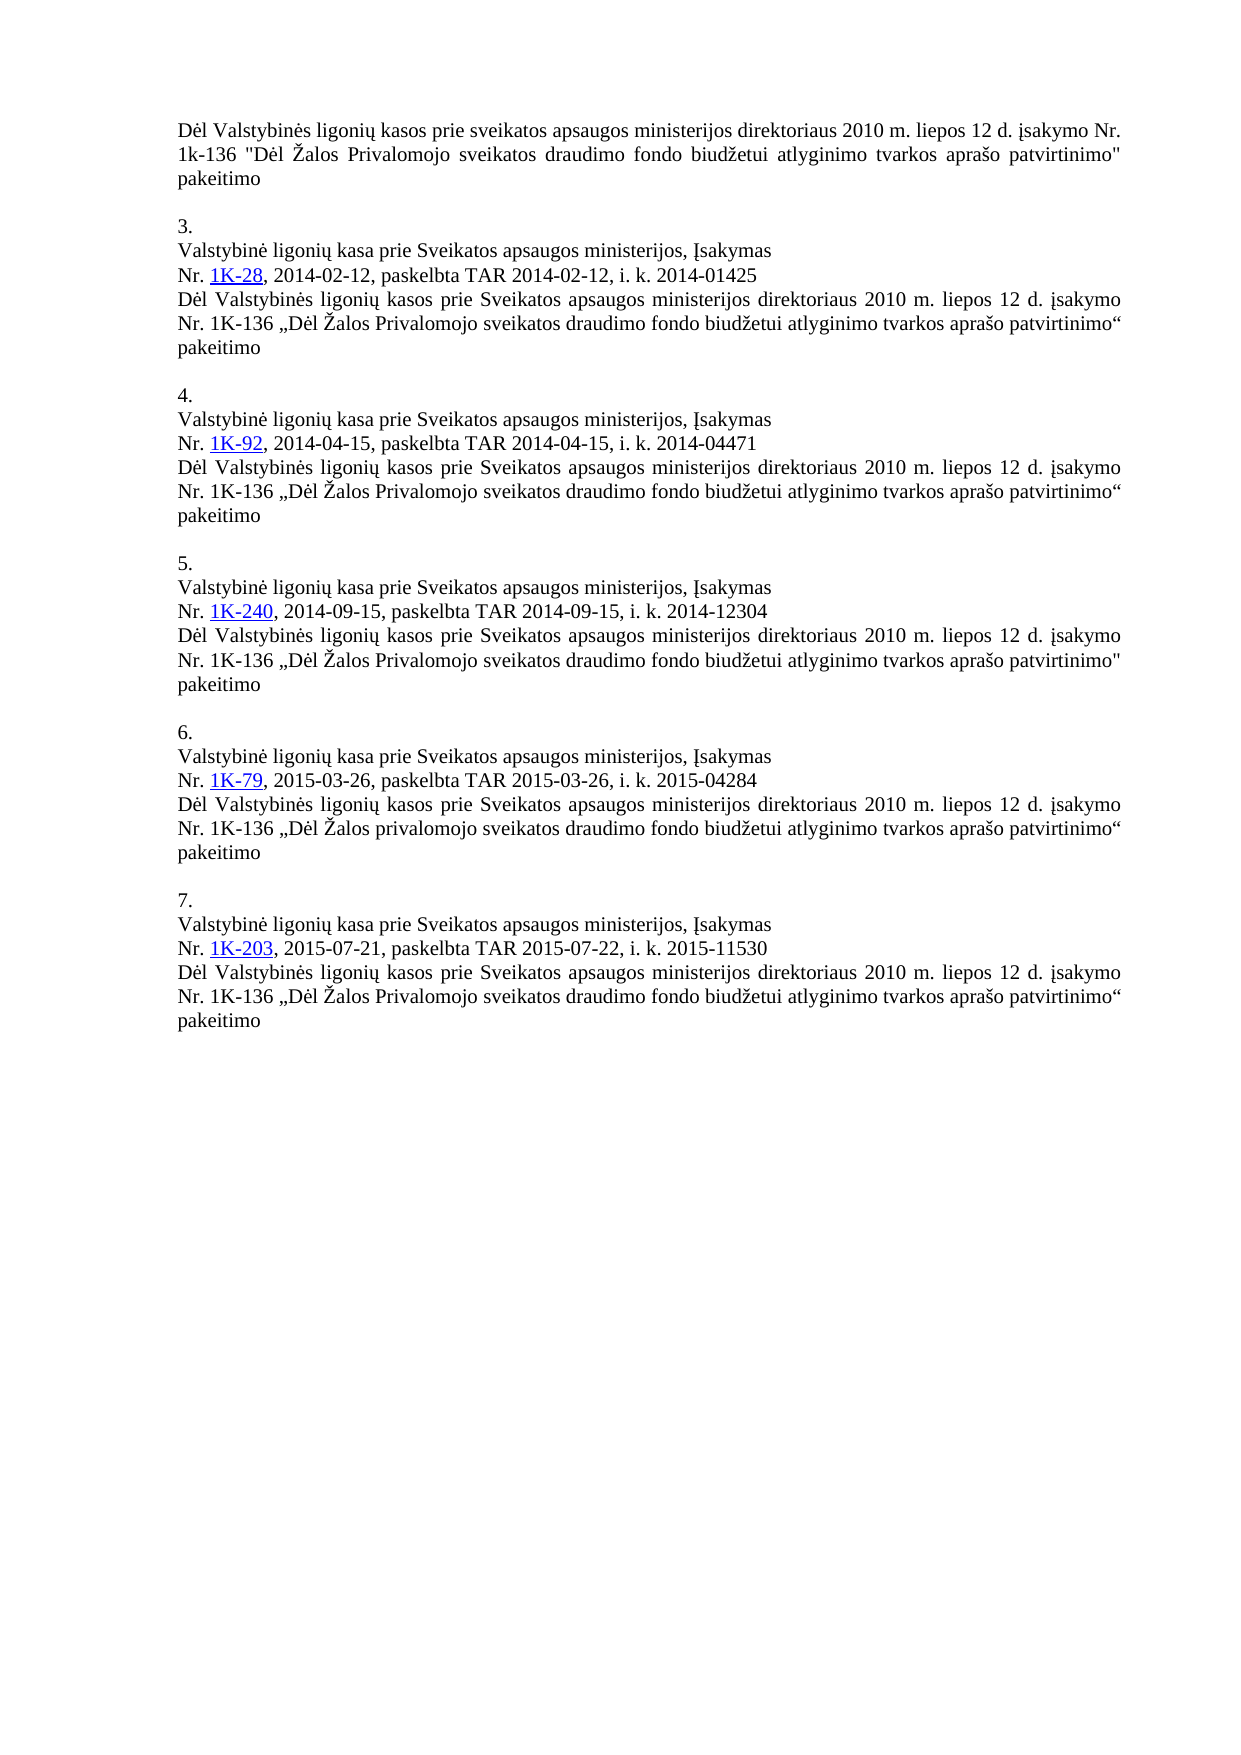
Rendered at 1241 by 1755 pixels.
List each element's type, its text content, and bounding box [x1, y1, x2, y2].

text Dėl Valstybinės ligonių kasos prie Sveikatos apsaugos ministerijos direktoriaus 2010 m. liepos 12 d. įsakymo Nr. 1K-136 „Dėl Žalos Privalomojo sveikatos draudimo fondo biudžetui atlyginimo tvarkos aprašo patvirtinimo" pakeitimo [177, 623, 1122, 696]
text Nr. 1K-28, 2014-02-12, paskelbta TAR 2014-02-12, i. k. 2014-01425 [177, 262, 1122, 287]
text Dėl Valstybinės ligonių kasos prie Sveikatos apsaugos ministerijos direktoriaus 2010 m. liepos 12 d. įsakymo Nr. 1K-136 „Dėl Žalos privalomojo sveikatos draudimo fondo biudžetui atlyginimo tvarkos aprašo patvirtinimo“ pakeitimo [177, 792, 1122, 864]
text Dėl Valstybinės ligonių kasos prie Sveikatos apsaugos ministerijos direktoriaus 2010 m. liepos 12 d. įsakymo Nr. 1K-136 „Dėl Žalos Privalomojo sveikatos draudimo fondo biudžetui atlyginimo tvarkos aprašo patvirtinimo“ pakeitimo [177, 287, 1122, 359]
text Dėl Valstybinės ligonių kasos prie Sveikatos apsaugos ministerijos direktoriaus 2010 m. liepos 12 d. įsakymo Nr. 1K-136 „Dėl Žalos Privalomojo sveikatos draudimo fondo biudžetui atlyginimo tvarkos aprašo patvirtinimo“ pakeitimo [177, 960, 1122, 1032]
text 5. [177, 551, 1122, 575]
text Nr. 1K-92, 2014-04-15, paskelbta TAR 2014-04-15, i. k. 2014-04471 [177, 431, 1122, 455]
text Valstybinė ligonių kasa prie Sveikatos apsaugos ministerijos, Įsakymas [177, 238, 1122, 262]
text Dėl Valstybinės ligonių kasos prie sveikatos apsaugos ministerijos direktoriaus 2010 m. liepos 12 d. įsakymo Nr. 1k-136 "Dėl Žalos Privalomojo sveikatos draudimo fondo biudžetui atlyginimo tvarkos aprašo patvirtinimo" pakeitimo [177, 118, 1122, 190]
text 7. [177, 888, 1122, 912]
text Valstybinė ligonių kasa prie Sveikatos apsaugos ministerijos, Įsakymas [177, 744, 1122, 768]
text Nr. 1K-240, 2014-09-15, paskelbta TAR 2014-09-15, i. k. 2014-12304 [177, 599, 1122, 623]
text Nr. 1K-79, 2015-03-26, paskelbta TAR 2015-03-26, i. k. 2015-04284 [177, 768, 1122, 792]
text Valstybinė ligonių kasa prie Sveikatos apsaugos ministerijos, Įsakymas [177, 407, 1122, 431]
text 4. [177, 383, 1122, 407]
text Valstybinė ligonių kasa prie Sveikatos apsaugos ministerijos, Įsakymas [177, 912, 1122, 936]
text Dėl Valstybinės ligonių kasos prie Sveikatos apsaugos ministerijos direktoriaus 2010 m. liepos 12 d. įsakymo Nr. 1K-136 „Dėl Žalos Privalomojo sveikatos draudimo fondo biudžetui atlyginimo tvarkos aprašo patvirtinimo“ pakeitimo [177, 455, 1122, 527]
text Valstybinė ligonių kasa prie Sveikatos apsaugos ministerijos, Įsakymas [177, 575, 1122, 599]
text Nr. 1K-203, 2015-07-21, paskelbta TAR 2015-07-22, i. k. 2015-11530 [177, 936, 1122, 960]
text 6. [177, 720, 1122, 744]
text 3. [177, 214, 1122, 238]
